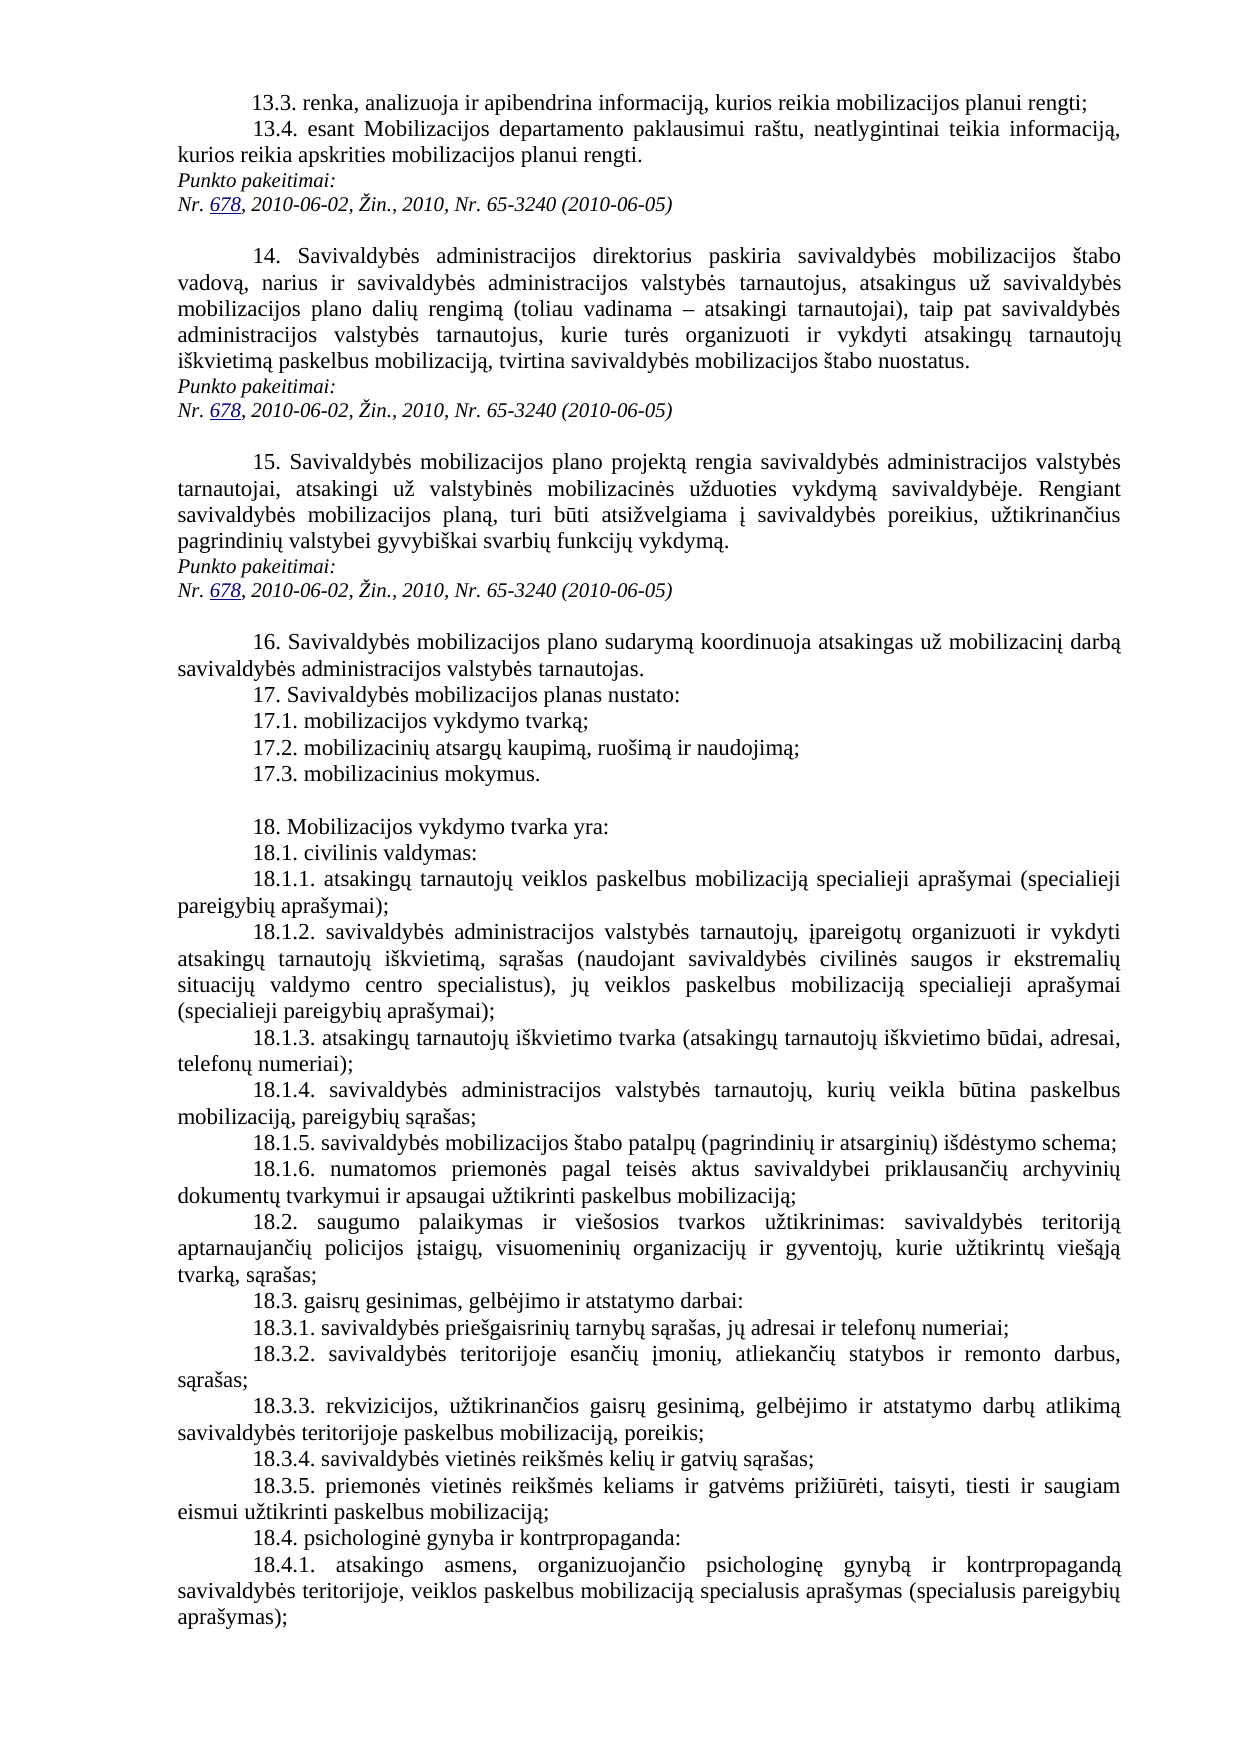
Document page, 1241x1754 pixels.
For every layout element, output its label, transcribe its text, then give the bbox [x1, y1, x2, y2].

text 18.3.1. savivaldybės priešgaisrinių tarnybų sąrašas, jų adresai ir telefonų numeriai; [177, 1313, 1122, 1340]
text 17.3. mobilizacinius mokymus. [177, 760, 1122, 786]
text Punkto pakeitimai: [177, 168, 1122, 192]
text 18.4.1. atsakingo asmens, organizuojančio psichologinę gynybą ir kontrpropagandą savivaldybės teritorijoje, veiklos paskelbus mobilizaciją specialusis aprašymas (specialusis pareigybių aprašymas); [177, 1551, 1122, 1630]
text 16. Savivaldybės mobilizacijos plano sudarymą koordinuoja atsakingas už mobilizacinį darbą savivaldybės administracijos valstybės tarnautojas. [177, 628, 1122, 681]
text 18.3.2. savivaldybės teritorijoje esančių įmonių, atliekančių statybos ir remonto darbus, sąrašas; [177, 1340, 1122, 1393]
text 14. Savivaldybės administracijos direktorius paskiria savivaldybės mobilizacijos štabo vadovą, narius ir savivaldybės administracijos valstybės tarnautojus, atsakingus už savivaldybės mobilizacijos plano dalių rengimą (toliau vadinama – atsakingi tarnautojai), taip pat savivaldybės administracijos valstybės tarnautojus, kurie turės organizuoti ir vykdyti atsakingų tarnautojų iškvietimą paskelbus mobilizaciją, tvirtina savivaldybės mobilizacijos štabo nuostatus. [177, 242, 1122, 374]
text Nr. 678, 2010-06-02, Žin., 2010, Nr. 65-3240 (2010-06-05) [177, 192, 1122, 216]
text 17.2. mobilizacinių atsargų kaupimą, ruošimą ir naudojimą; [177, 734, 1122, 760]
text 13.4. esant Mobilizacijos departamento paklausimui raštu, neatlygintinai teikia informaciją, kurios reikia apskrities mobilizacijos planui rengti. [177, 115, 1122, 168]
text Nr. 678, 2010-06-02, Žin., 2010, Nr. 65-3240 (2010-06-05) [177, 398, 1122, 422]
text 18. Mobilizacijos vykdymo tvarka yra: [177, 813, 1122, 839]
text 18.3.5. priemonės vietinės reikšmės keliams ir gatvėms prižiūrėti, taisyti, tiesti ir saugiam eismui užtikrinti paskelbus mobilizaciją; [177, 1472, 1122, 1524]
text 18.3.4. savivaldybės vietinės reikšmės kelių ir gatvių sąrašas; [177, 1445, 1122, 1472]
text Punkto pakeitimai: [177, 554, 1122, 578]
text 18.1.1. atsakingų tarnautojų veiklos paskelbus mobilizaciją specialieji aprašymai (specialieji pareigybių aprašymai); [177, 866, 1122, 918]
text 18.1.2. savivaldybės administracijos valstybės tarnautojų, įpareigotų organizuoti ir vykdyti atsakingų tarnautojų iškvietimą, sąrašas (naudojant savivaldybės civilinės saugos ir ekstremalių situacijų valdymo centro specialistus), jų veiklos paskelbus mobilizaciją specialieji aprašymai (specialieji pareigybių aprašymai); [177, 918, 1122, 1024]
text Punkto pakeitimai: [177, 374, 1122, 398]
text 18.1.3. atsakingų tarnautojų iškvietimo tvarka (atsakingų tarnautojų iškvietimo būdai, adresai, telefonų numeriai); [177, 1024, 1122, 1076]
text 18.1.4. savivaldybės administracijos valstybės tarnautojų, kurių veikla būtina paskelbus mobilizaciją, pareigybių sąrašas; [177, 1076, 1122, 1129]
text Nr. 678, 2010-06-02, Žin., 2010, Nr. 65-3240 (2010-06-05) [177, 578, 1122, 602]
text 18.1.6. numatomos priemonės pagal teisės aktus savivaldybei priklausančių archyvinių dokumentų tvarkymui ir apsaugai užtikrinti paskelbus mobilizaciją; [177, 1155, 1122, 1208]
text 18.3. gaisrų gesinimas, gelbėjimo ir atstatymo darbai: [177, 1287, 1122, 1313]
text 18.1.5. savivaldybės mobilizacijos štabo patalpų (pagrindinių ir atsarginių) išdėstymo schema; [177, 1129, 1122, 1155]
text 18.2. saugumo palaikymas ir viešosios tvarkos užtikrinimas: savivaldybės teritoriją aptarnaujančių policijos įstaigų, visuomeninių organizacijų ir gyventojų, kurie užtikrintų viešąją tvarką, sąrašas; [177, 1208, 1122, 1287]
text 15. Savivaldybės mobilizacijos plano projektą rengia savivaldybės administracijos valstybės tarnautojai, atsakingi už valstybinės mobilizacinės užduoties vykdymą savivaldybėje. Rengiant savivaldybės mobilizacijos planą, turi būti atsižvelgiama į savivaldybės poreikius, užtikrinančius pagrindinių valstybei gyvybiškai svarbių funkcijų vykdymą. [177, 448, 1122, 554]
text 18.4. psichologinė gynyba ir kontrpropaganda: [177, 1524, 1122, 1551]
text 17. Savivaldybės mobilizacijos planas nustato: [177, 681, 1122, 707]
text 18.3.3. rekvizicijos, užtikrinančios gaisrų gesinimą, gelbėjimo ir atstatymo darbų atlikimą savivaldybės teritorijoje paskelbus mobilizaciją, poreikis; [177, 1393, 1122, 1445]
text 18.1. civilinis valdymas: [177, 839, 1122, 866]
text 17.1. mobilizacijos vykdymo tvarką; [177, 707, 1122, 734]
text 13.3. renka, analizuoja ir apibendrina informaciją, kurios reikia mobilizacijos planui rengti; [177, 89, 1122, 115]
